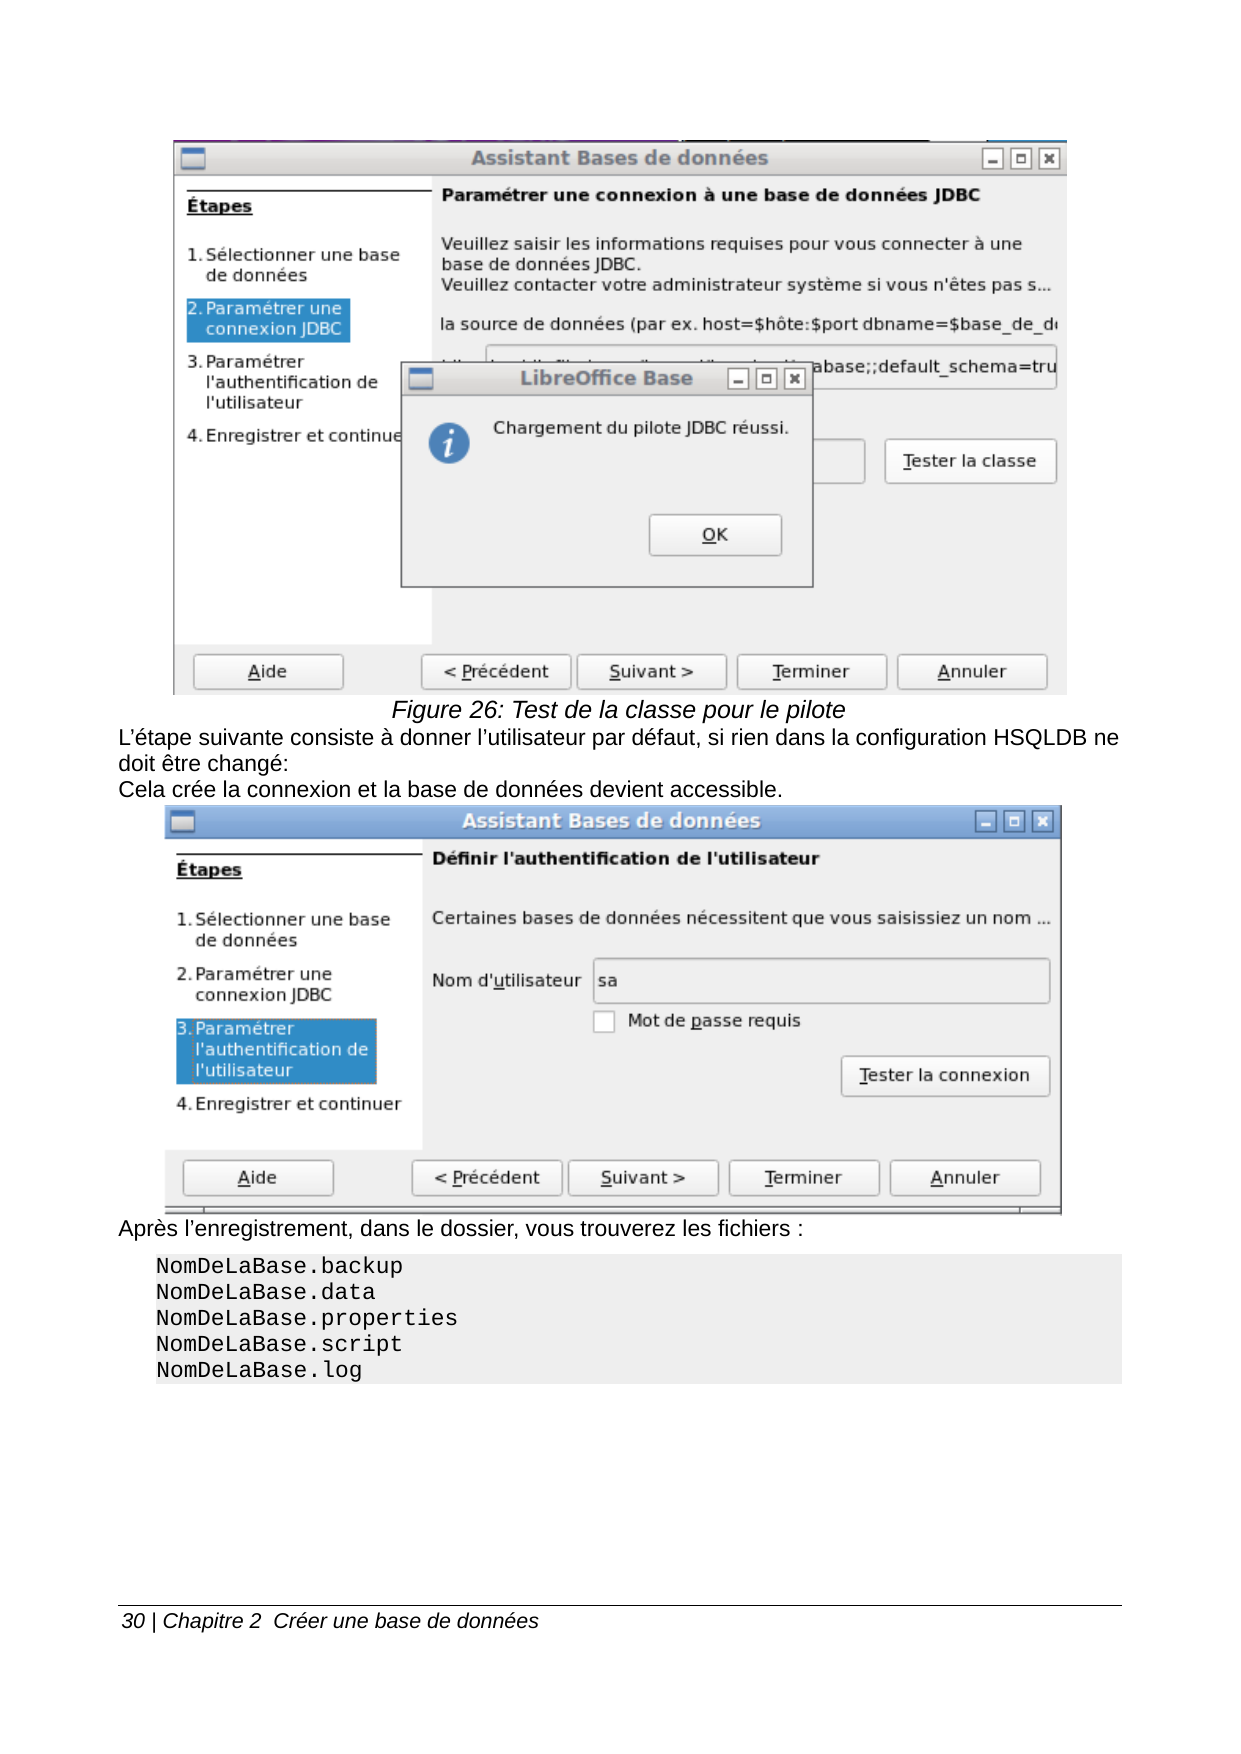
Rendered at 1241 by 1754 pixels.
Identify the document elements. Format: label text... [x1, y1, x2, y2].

text NomDeLaBase.log [156, 1358, 1122, 1384]
text NomDeLaBase.data [156, 1280, 1122, 1306]
text L’étape suivante consiste à donner l’utilisateur par défaut, si rien dans la configuration HSQLDB ne doit être changé: Cela crée la connexion et la base de données devient accessible. [118, 118, 1122, 803]
text NomDeLaBase.properties [156, 1306, 1122, 1332]
text NomDeLaBase.script [156, 1332, 1122, 1358]
text NomDeLaBase.backup [156, 1254, 1122, 1280]
list Après l’enregistrement, dans le dossier, vous trouverez les fichiers : [118, 815, 1122, 1242]
text Figure 26: Test de la classe pour le pilote [173, 695, 1067, 723]
picture [173, 140, 1067, 695]
